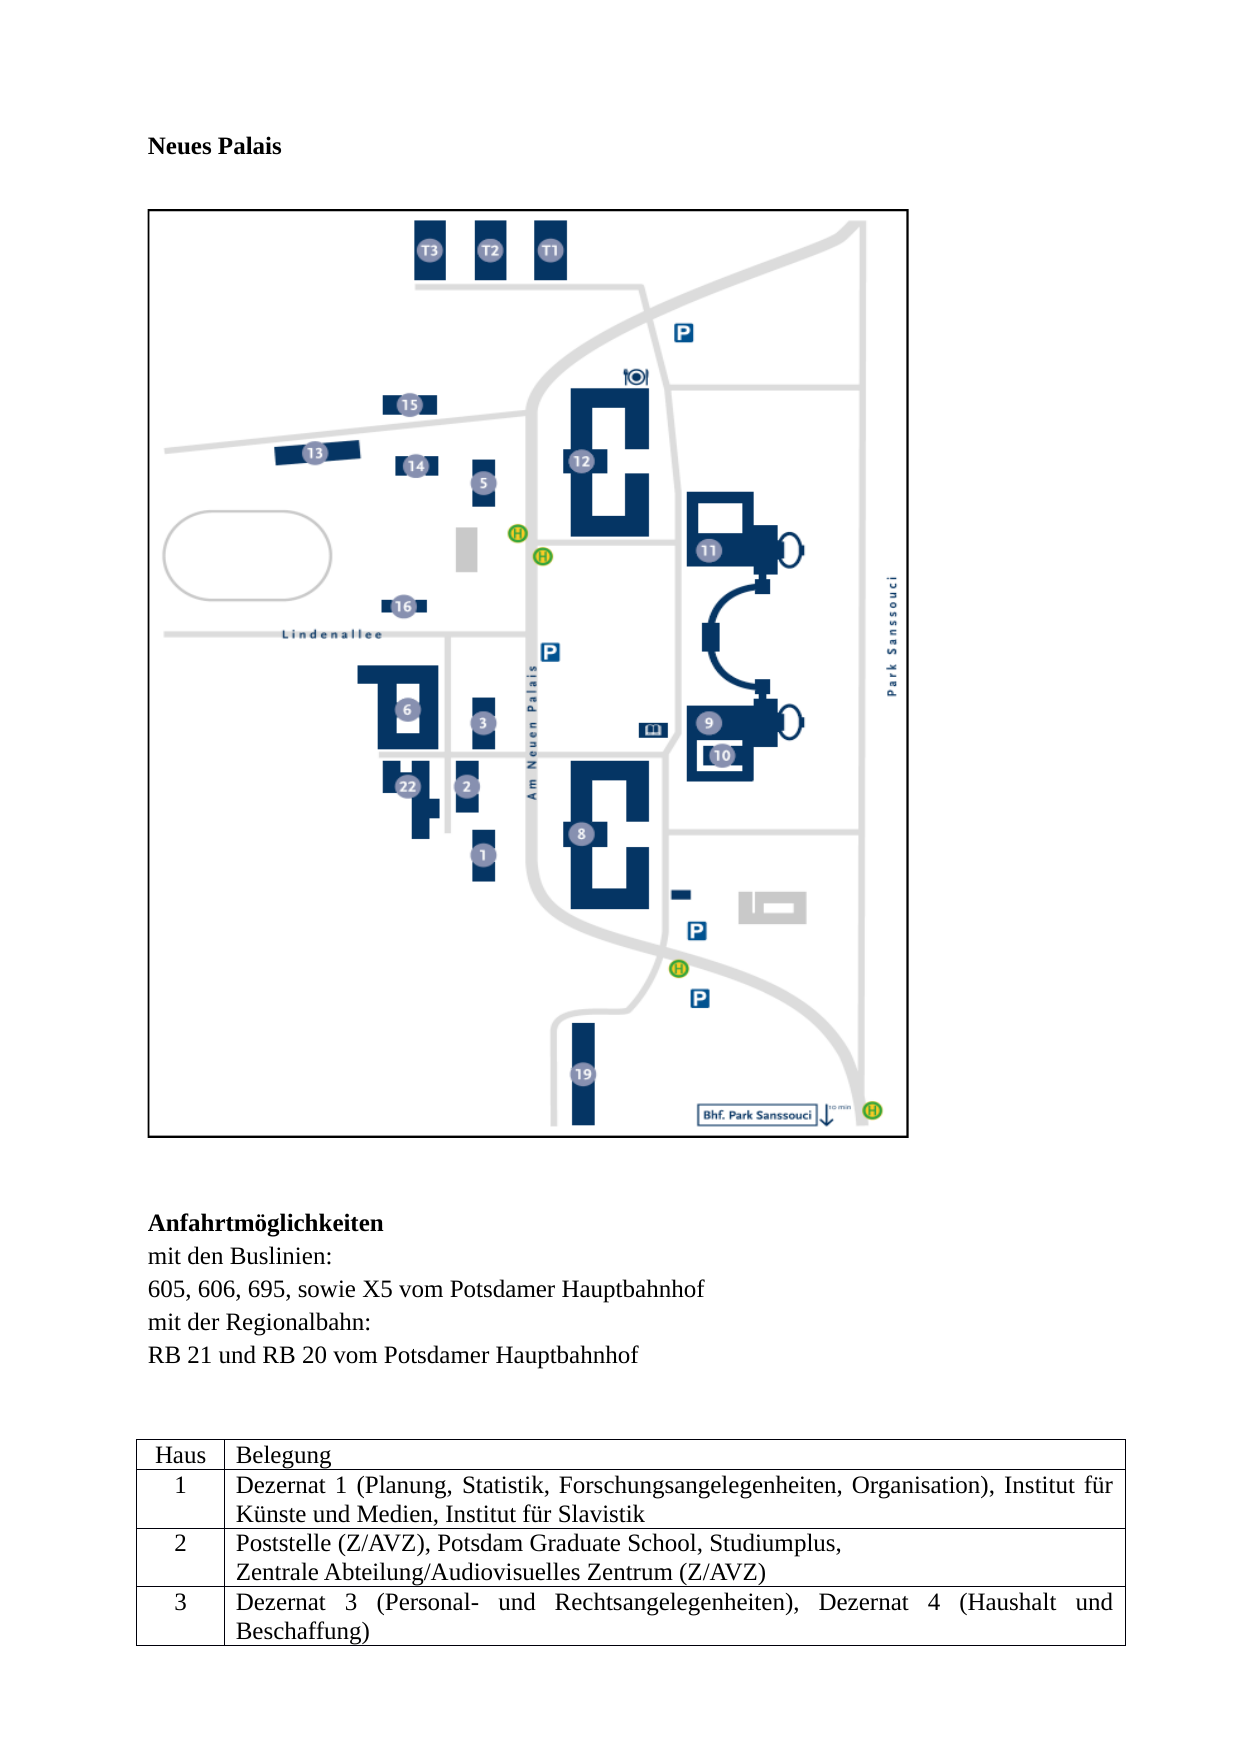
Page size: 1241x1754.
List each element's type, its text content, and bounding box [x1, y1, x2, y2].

table_header Haus [137, 1440, 224, 1469]
text mit der Regionalbahn: [148, 1307, 1093, 1336]
text 605, 606, 695, sowie X5 vom Potsdamer Hauptbahnhof [148, 1274, 1093, 1303]
table_cell Dezernat 3 (Personal- und Rechtsangelegenheiten), Dezernat 4 (Haushalt und Beschaffung) [225, 1587, 1125, 1644]
text RB 21 und RB 20 vom Potsdamer Hauptbahnhof [148, 1340, 1093, 1369]
text Anfahrtmöglichkeiten [148, 1208, 1093, 1237]
text mit den Buslinien: [148, 1241, 1093, 1270]
table_cell Dezernat 1 (Planung, Statistik, Forschungsangelegenheiten, Organisation), Institut für Künste und Medien, Institut für Slavistik [225, 1470, 1125, 1527]
table_cell 2 [137, 1529, 224, 1586]
table_header Belegung [225, 1440, 1125, 1469]
table_cell 1 [137, 1470, 224, 1527]
table_cell 3 [137, 1587, 224, 1644]
text Neues Palais [148, 131, 1093, 160]
table_cell Poststelle (Z/AVZ), Potsdam Graduate School, Studiumplus, Zentrale Abteilung/Audiovisuelles Zentrum (Z/AVZ) [225, 1529, 1125, 1586]
